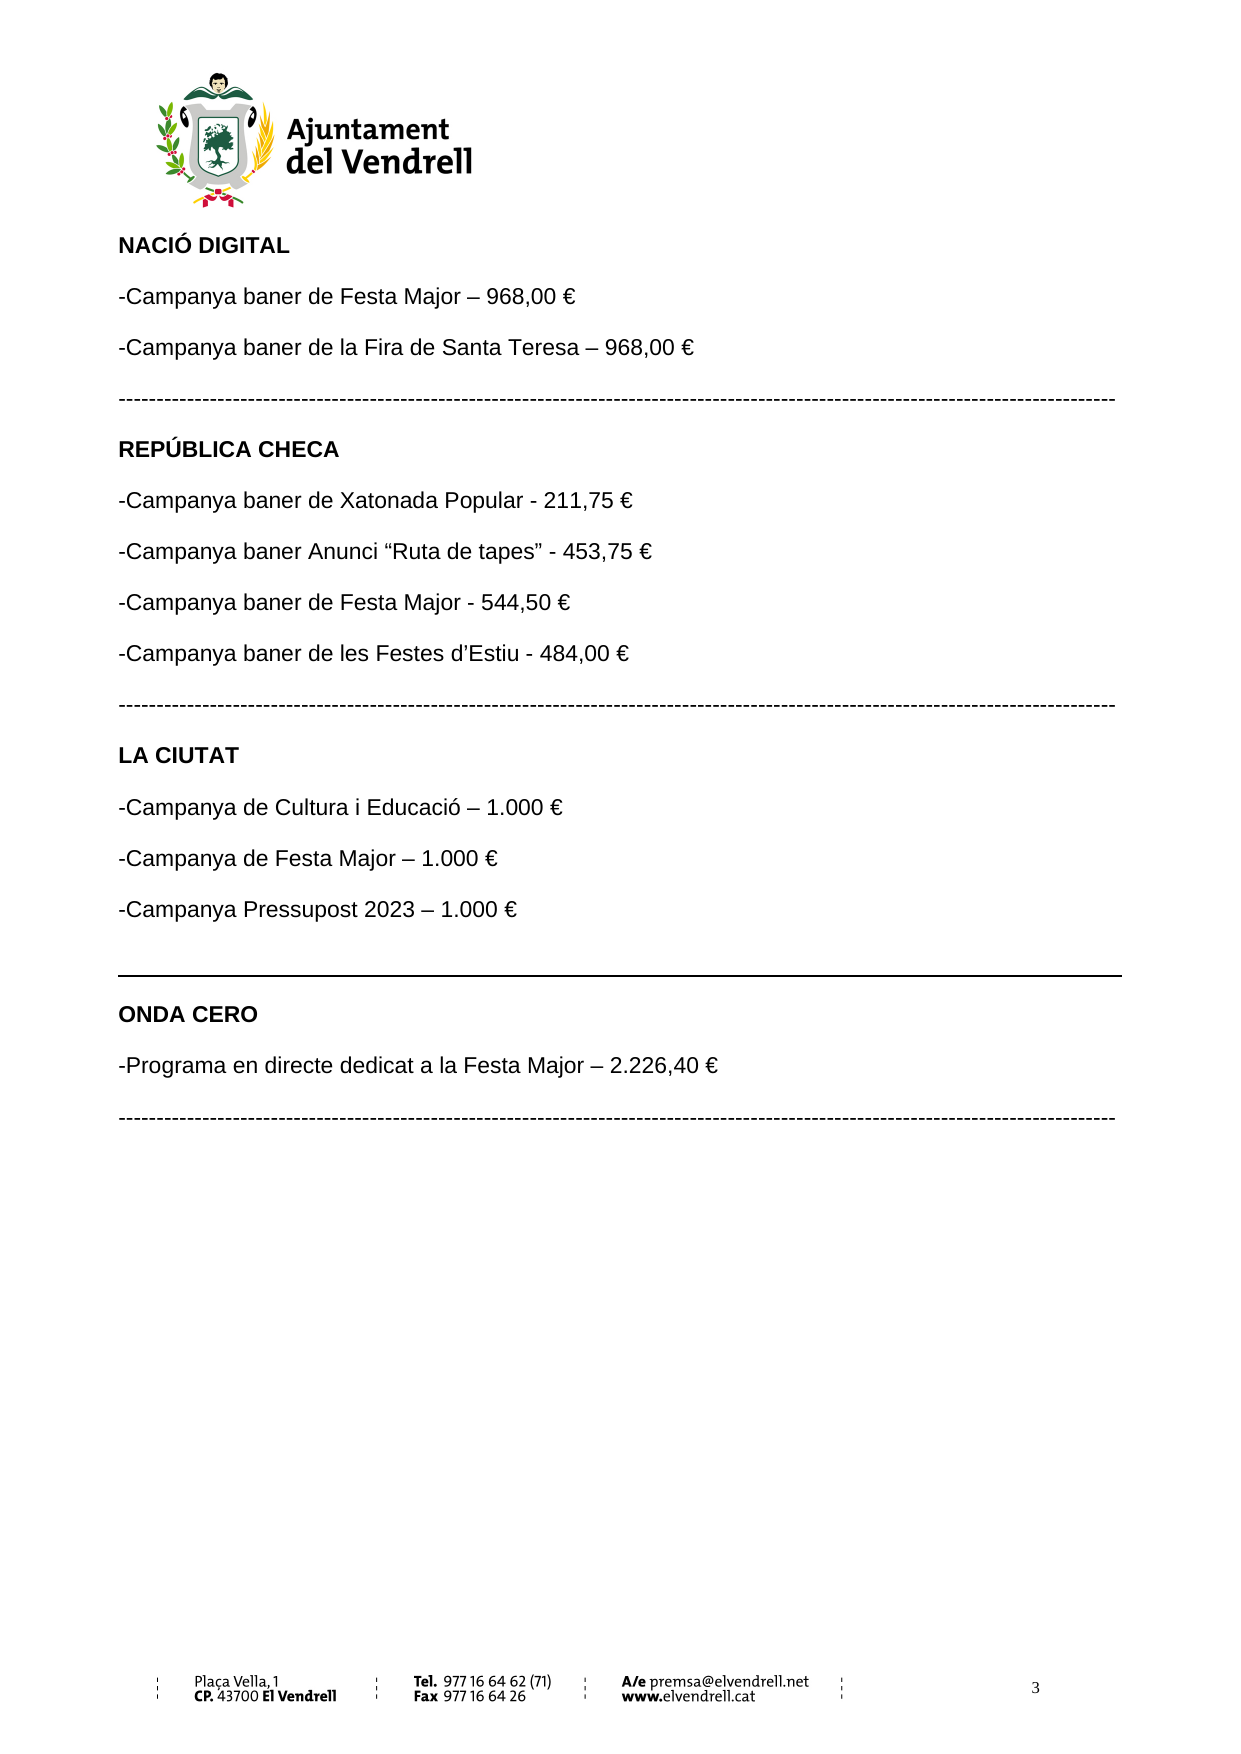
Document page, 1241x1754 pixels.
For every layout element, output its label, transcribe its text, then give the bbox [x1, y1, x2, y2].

text ONDA CERO [118, 1001, 1122, 1028]
text -Programa en directe dedicat a la Festa Major – 2.226,40 € [118, 1052, 1122, 1079]
text -Campanya Pressupost 2023 – 1.000 € [118, 896, 1122, 922]
text -Campanya baner de les Festes d’Estiu - 484,00 € [118, 640, 1122, 667]
text ----------------------------------------------------------------------------------------------------------------------------------- [118, 691, 1122, 718]
text ----------------------------------------------------------------------------------------------------------------------------------- [118, 1103, 1122, 1130]
text -Campanya baner de la Fira de Santa Teresa – 968,00 € [118, 334, 1122, 361]
text LA CIUTAT [118, 742, 1122, 769]
text -Campanya baner de Festa Major – 968,00 € [118, 283, 1122, 309]
text ----------------------------------------------------------------------------------------------------------------------------------- [118, 385, 1122, 412]
text -Campanya de Festa Major – 1.000 € [118, 844, 1122, 871]
text -Campanya baner de Festa Major - 544,50 € [118, 589, 1122, 616]
text NACIÓ DIGITAL [118, 232, 1122, 258]
text -Campanya de Cultura i Educació – 1.000 € [118, 793, 1122, 820]
text -Campanya baner Anunci “Ruta de tapes” - 453,75 € [118, 538, 1122, 565]
text -Campanya baner de Xatonada Popular - 211,75 € [118, 487, 1122, 514]
text REPÚBLICA CHECA [118, 436, 1122, 463]
